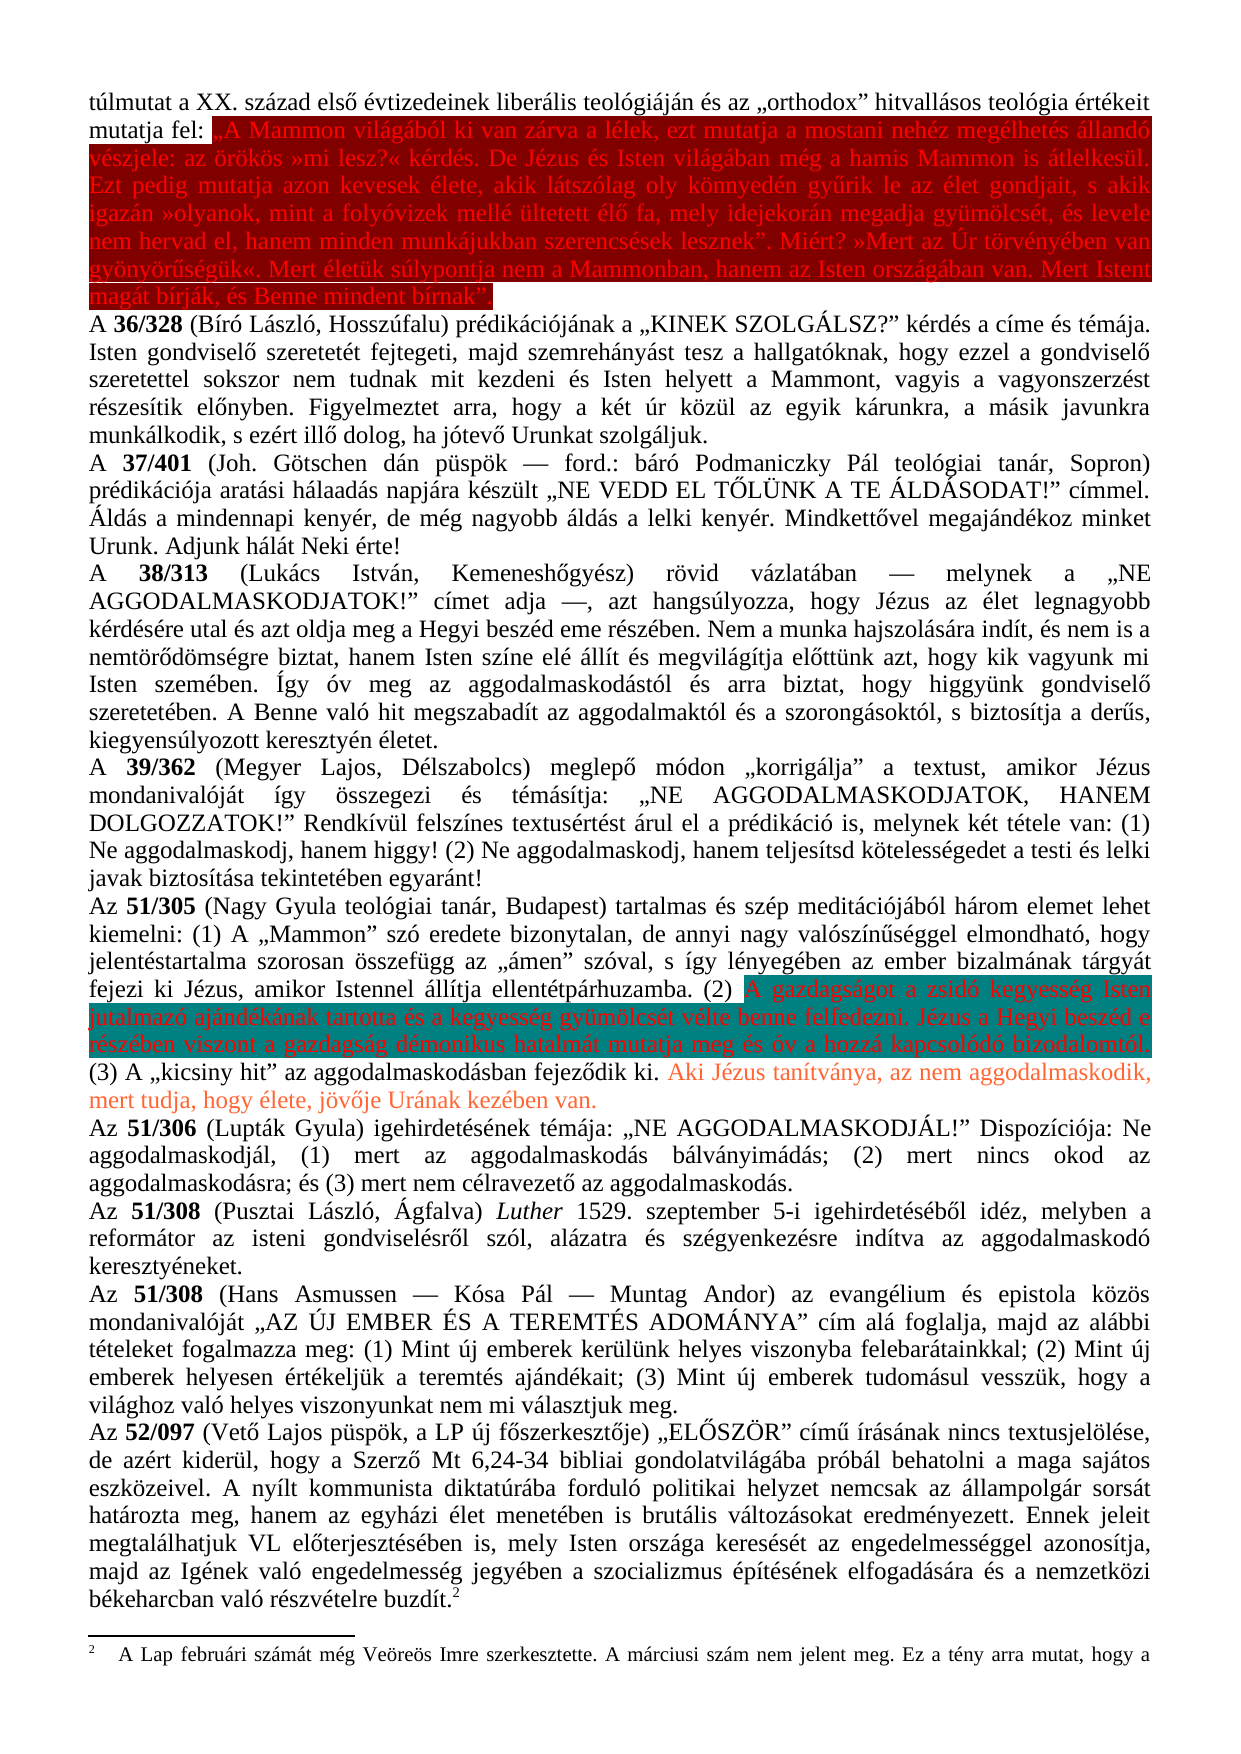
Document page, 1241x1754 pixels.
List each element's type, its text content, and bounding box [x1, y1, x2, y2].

text A Lap februári számát még Veöreös Imre szerkesztette. A márciusi szám nem jelent meg. Ez a tény arra mutat, hogy a [88, 1642, 1152, 1665]
text Az 51/308 (Hans Asmussen ― Kósa Pál ― Muntag Andor) az evangélium és epistola közös mondanivalóját „AZ ÚJ EMBER ÉS A TEREMTÉS ADOMÁNYA” cím alá foglalja, majd az alábbi tételeket fogalmazza meg: (1) Mint új emberek kerülünk helyes viszonyba felebarátainkkal; (2) Mint új emberek helyesen értékeljük a teremtés ajándékait; (3) Mint új emberek tudomásul vesszük, hogy a világhoz való helyes viszonyunkat nem mi választjuk meg. [88, 1280, 1152, 1418]
text Az 52/097 (Vető Lajos püspök, a LP új főszerkesztője) „ELŐSZÖR” című írásának nincs textusjelölése, de azért kiderül, hogy a Szerző Mt 6,24-34 bibliai gondolatvilágába próbál behatolni a maga sajátos eszközeivel. A nyílt kommunista diktatúrába forduló politikai helyzet nemcsak az állampolgár sorsát határozta meg, hanem az egyházi élet menetében is brutális változásokat eredményezett. Ennek jeleit megtalálhatjuk VL előterjesztésében is, mely Isten országa keresését az engedelmességgel azonosítja, majd az Igének való engedelmesség jegyében a szocializmus építésének elfogadására és a nemzetközi békeharcban való részvételre buzdít. [88, 1418, 1152, 1612]
text A 37/401 (Joh. Götschen dán püspök ― ford.: báró Podmaniczky Pál teológiai tanár, Sopron) prédikációja aratási hálaadás napjára készült „NE VEDD EL TŐLÜNK A TE ÁLDÁSODAT!” címmel. Áldás a mindennapi kenyér, de még nagyobb áldás a lelki kenyér. Mindkettővel megajándékoz minket Urunk. Adjunk hálát Neki érte! [88, 449, 1152, 559]
text A 39/362 (Megyer Lajos, Délszabolcs) meglepő módon „korrigálja” a textust, amikor Jézus mondanivalóját így összegezi és témásítja: „NE AGGODALMASKODJATOK, HANEM DOLGOZZATOK!” Rendkívül felszínes textusértést árul el a prédikáció is, melynek két tétele van: (1) Ne aggodalmaskodj, hanem higgy! (2) Ne aggodalmaskodj, hanem teljesítsd kötelességedet a testi és lelki javak biztosítása tekintetében egyaránt! [88, 753, 1152, 892]
text A 36/328 (Bíró László, Hosszúfalu) prédikációjának a „KINEK SZOLGÁLSZ?” kérdés a címe és témája. Isten gondviselő szeretetét fejtegeti, majd szemrehányást tesz a hallgatóknak, hogy ezzel a gondviselő szeretettel sokszor nem tudnak mit kezdeni és Isten helyett a Mammont, vagyis a vagyonszerzést részesítik előnyben. Figyelmeztet arra, hogy a két úr közül az egyik kárunkra, a másik javunkra munkálkodik, s ezért illő dolog, ha jótevő Urunkat szolgáljuk. [88, 310, 1152, 449]
text túlmutat a XX. század első évtizedeinek liberális teológiáján és az „orthodox” hitvallásos teológia értékeit mutatja fel: „A Mammon világából ki van zárva a lélek, ezt mutatja a mostani nehéz megélhetés állandó vészjele: az örökös »mi lesz?« kérdés. De Jézus és Isten világában még a hamis Mammon is átlelkesül. Ezt pedig mutatja azon kevesek élete, akik látszólag oly könnyedén gyűrik le az élet gondjait, s akik igazán »olyanok, mint a folyóvizek mellé ültetett élő fa, mely idejekorán megadja gyümölcsét, és levele nem hervad el, hanem minden munkájukban szerencsések lesznek”. Miért? »Mert az Úr törvényében van gyönyörűségük«. Mert életük súlypontja nem a Mammonban, hanem az Isten országában van. Mert Istent magát bírják, és Benne mindent bírnak”. [88, 88, 1152, 310]
text Az 51/305 (Nagy Gyula teológiai tanár, Budapest) tartalmas és szép meditációjából három elemet lehet kiemelni: (1) A „Mammon” szó eredete bizonytalan, de annyi nagy valószínűséggel elmondható, hogy jelentéstartalma szorosan összefügg az „ámen” szóval, s így lényegében az ember bizalmának tárgyát fejezi ki Jézus, amikor Istennel állítja ellentétpárhuzamba. (2) A gazdagságot a zsidó kegyesség Isten jutalmazó ajándékának tartotta és a kegyesség gyümölcsét vélte benne felfedezni. Jézus a Hegyi beszéd e részében viszont a gazdagság démonikus hatalmát mutatja meg és óv a hozzá kapcsolódó bizodalomtól. (3) A „kicsiny hit” az aggodalmaskodásban fejeződik ki. Aki Jézus tanítványa, az nem aggodalmaskodik, mert tudja, hogy élete, jövője Urának kezében van. [88, 892, 1152, 1114]
text A 38/313 (Lukács István, Kemeneshőgyész) rövid vázlatában ― melynek a „NE AGGODALMASKODJATOK!” címet adja ―, azt hangsúlyozza, hogy Jézus az élet legnagyobb kérdésére utal és azt oldja meg a Hegyi beszéd eme részében. Nem a munka hajszolására indít, és nem is a nemtörődömségre biztat, hanem Isten színe elé állít és megvilágítja előttünk azt, hogy kik vagyunk mi Isten szemében. Így óv meg az aggodalmaskodástól és arra biztat, hogy higgyünk gondviselő szeretetében. A Benne való hit megszabadít az aggodalmaktól és a szorongásoktól, s biztosítja a derűs, kiegyensúlyozott keresztyén életet. [88, 559, 1152, 753]
text Az 51/308 (Pusztai László, Ágfalva) Luther 1529. szeptember 5‑i igehirdetéséből idéz, melyben a reformátor az isteni gondviselésről szól, alázatra és szégyenkezésre indítva az aggodalmaskodó keresztyéneket. [88, 1197, 1152, 1280]
text Az 51/306 (Lupták Gyula) igehirdetésének témája: „NE AGGODALMASKODJÁL!” Dispozíciója: Ne aggodalmaskodjál, (1) mert az aggodalmaskodás bálványimádás; (2) mert nincs okod az aggodalmaskodásra; és (3) mert nem célravezető az aggodalmaskodás. [88, 1114, 1152, 1197]
